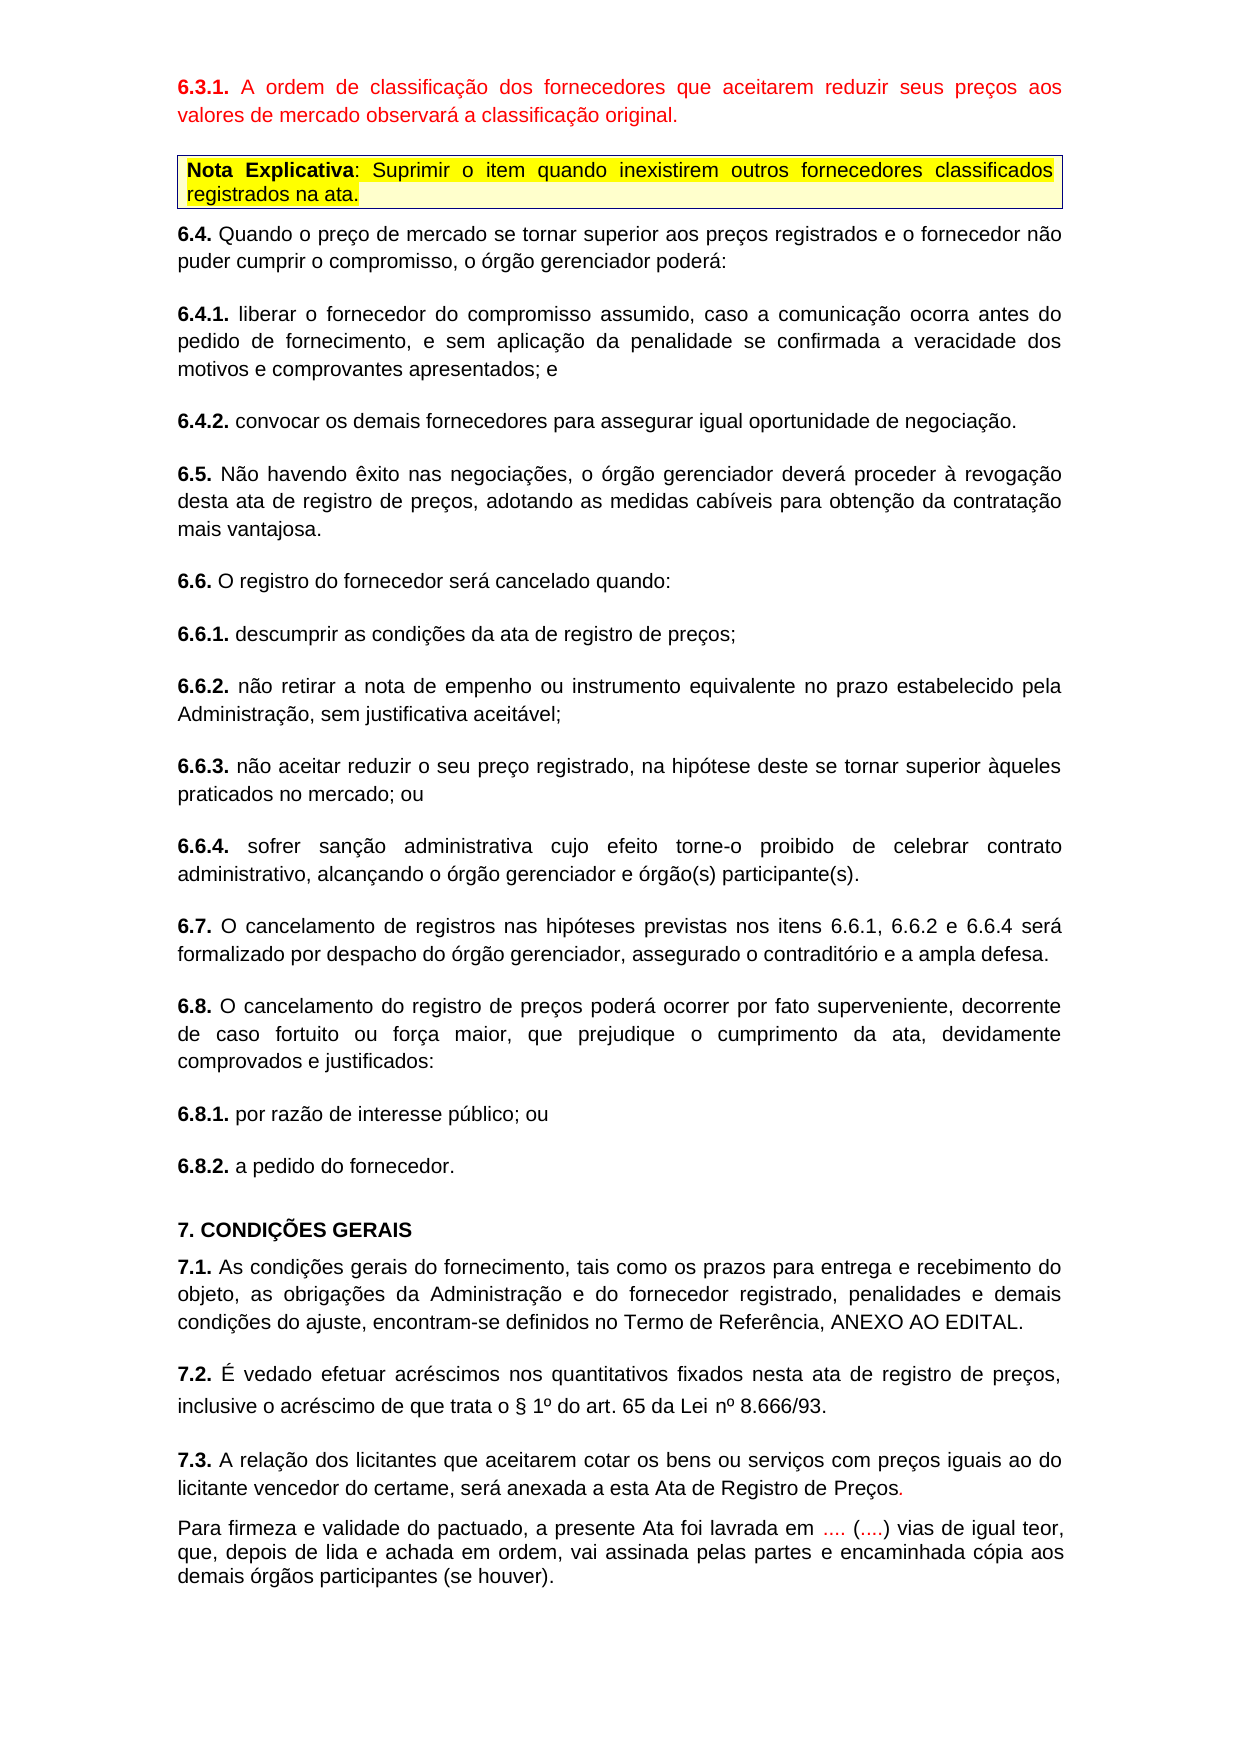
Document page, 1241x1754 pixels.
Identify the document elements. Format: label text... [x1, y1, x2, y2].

text 6.4.2. convocar os demais fornecedores para assegurar igual oportunidade de negociação. [177, 409, 1063, 433]
text 7. CONDIÇÕES GERAIS [177, 1218, 1063, 1242]
text 6.8. O cancelamento do registro de preços poderá ocorrer por fato superveniente, decorrente de caso fortuito ou força maior, que prejudique o cumprimento da ata, devidamente comprovados e justificados: [177, 994, 1063, 1073]
text 6.6.3. não aceitar reduzir o seu preço registrado, na hipótese deste se tornar superior àqueles praticados no mercado; ou [177, 754, 1063, 806]
text 6.4.1. liberar o fornecedor do compromisso assumido, caso a comunicação ocorra antes do pedido de fornecimento, e sem aplicação da penalidade se confirmada a veracidade dos motivos e comprovantes apresentados; e [177, 302, 1063, 381]
text 6.3.1. A ordem de classificação dos fornecedores que aceitarem reduzir seus preços aos valores de mercado observará a classificação original. [177, 75, 1063, 126]
text 6.6.4. sofrer sanção administrativa cujo efeito torne-o proibido de celebrar contrato administrativo, alcançando o órgão gerenciador e órgão(s) participante(s). [177, 834, 1063, 886]
text 7.2. É vedado efetuar acréscimos nos quantitativos fixados nesta ata de registro de preços, inclusive o acréscimo de que trata o § 1º do art. 65 da Lei nº 8.666/93. [177, 1362, 1063, 1419]
text 6.8.2. a pedido do fornecedor. [177, 1154, 1063, 1178]
text 6.7. O cancelamento de registros nas hipóteses previstas nos itens 6.6.1, 6.6.2 e 6.6.4 será formalizado por despacho do órgão gerenciador, assegurado o contraditório e a ampla defesa. [177, 914, 1063, 966]
text 6.6.1. descumprir as condições da ata de registro de preços; [177, 622, 1063, 646]
text 6.5. Não havendo êxito nas negociações, o órgão gerenciador deverá proceder à revogação desta ata de registro de preços, adotando as medidas cabíveis para obtenção da contratação mais vantajosa. [177, 462, 1063, 541]
text Para firmeza e validade do pactuado, a presente Ata foi lavrada em .... (....) vias de igual teor, que, depois de lida e achada em ordem, vai assinada pelas partes e encaminhada cópia aos demais órgãos participantes (se houver). [177, 1516, 1064, 1588]
text 6.6. O registro do fornecedor será cancelado quando: [177, 569, 1063, 593]
text 7.1. As condições gerais do fornecimento, tais como os prazos para entrega e recebimento do objeto, as obrigações da Administração e do fornecedor registrado, penalidades e demais condições do ajuste, encontram-se definidos no Termo de Referência, ANEXO AO EDITAL. [177, 1254, 1063, 1333]
text 6.4. Quando o preço de mercado se tornar superior aos preços registrados e o fornecedor não puder cumprir o compromisso, o órgão gerenciador poderá: [177, 222, 1063, 273]
text 6.8.1. por razão de interesse público; ou [177, 1102, 1063, 1126]
text Nota Explicativa: Suprimir o item quando inexistirem outros fornecedores classificados registrados na ata. [178, 156, 1062, 208]
text 6.6.2. não retirar a nota de empenho ou instrumento equivalente no prazo estabelecido pela Administração, sem justificativa aceitável; [177, 674, 1063, 726]
text 7.3. A relação dos licitantes que aceitarem cotar os bens ou serviços com preços iguais ao do licitante vencedor do certame, será anexada a esta Ata de Registro de Preços. [177, 1448, 1063, 1500]
